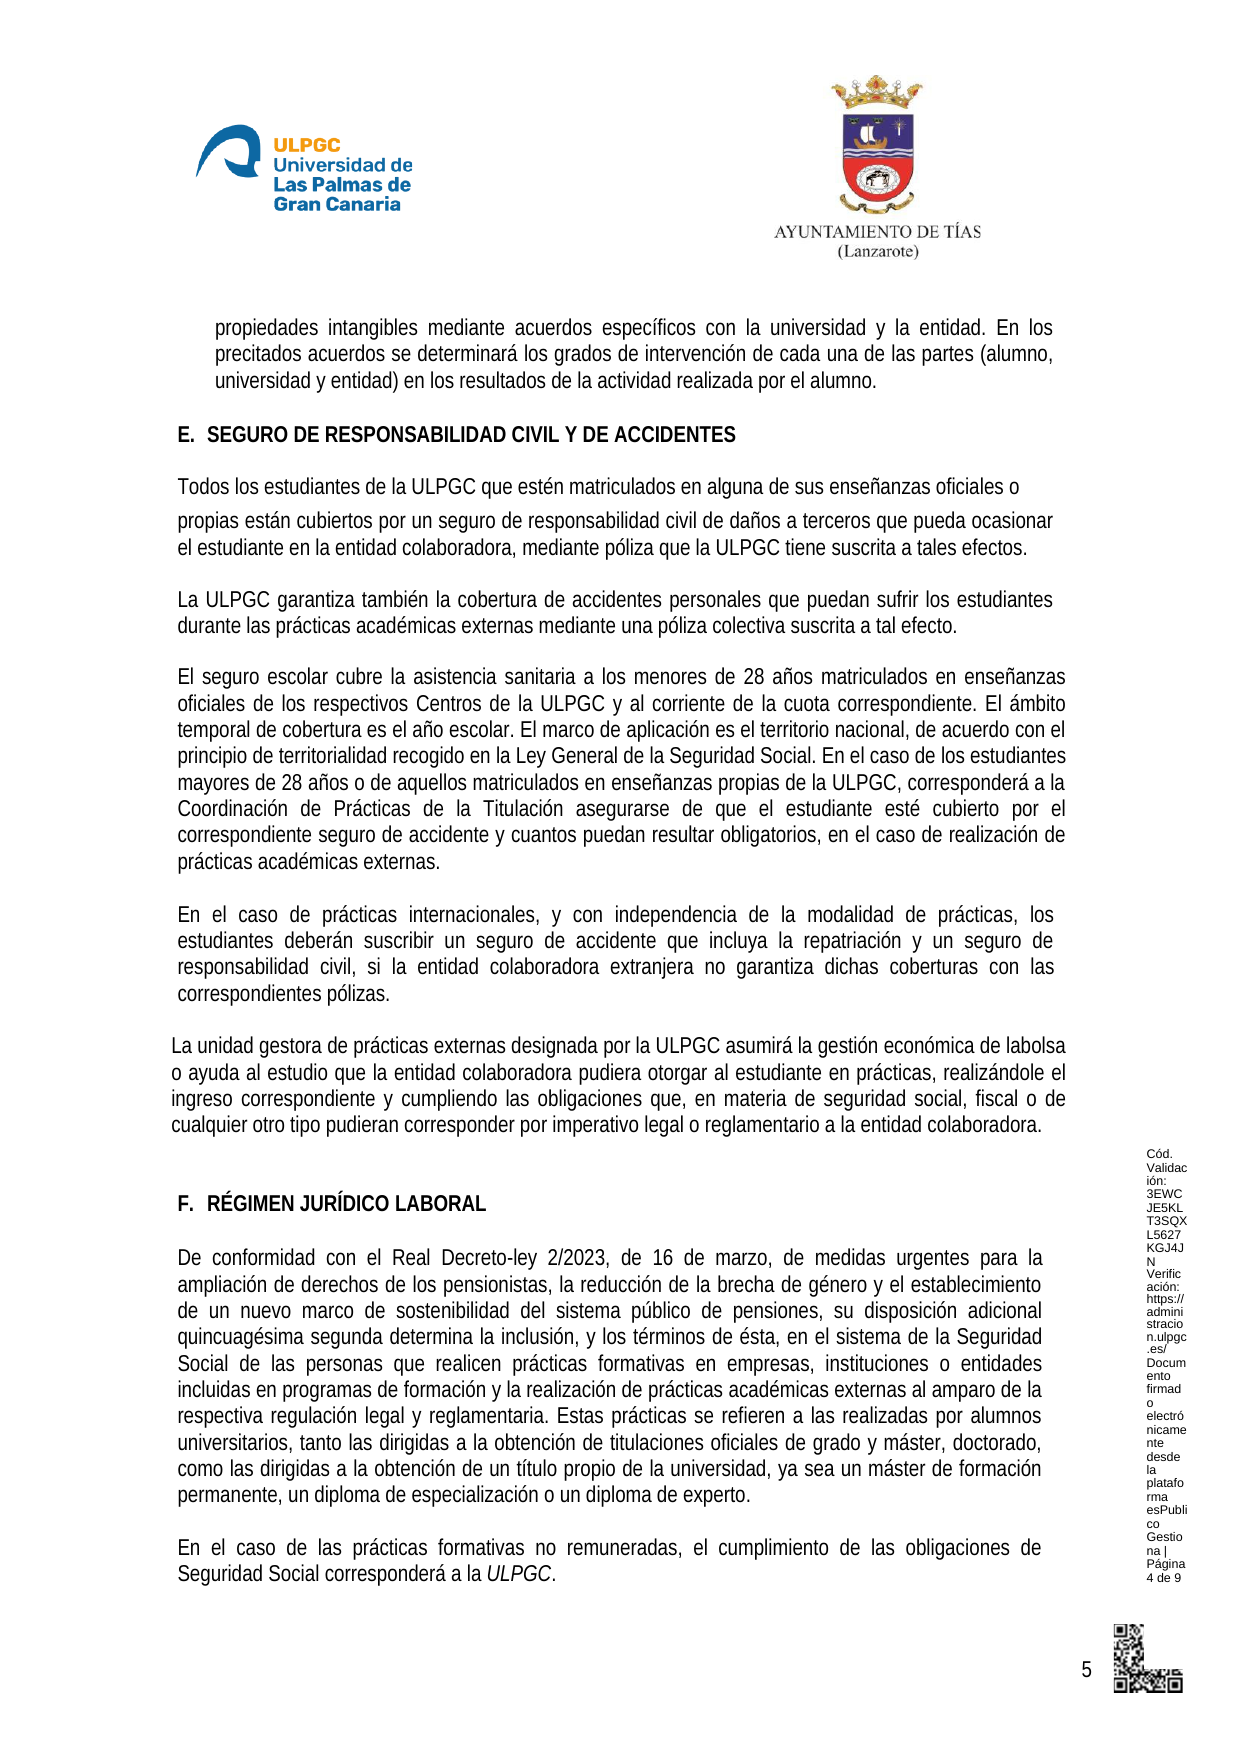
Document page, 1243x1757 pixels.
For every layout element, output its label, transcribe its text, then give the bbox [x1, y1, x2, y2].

text propiedades intangibles mediante acuerdos específicos con la universidad y la entidad. En los precitados acuerdos se determinará los grados de intervención de cada una de las partes (alumno, universidad y entidad) en los resultados de la actividad realizada por el alumno. [215, 314, 1054, 393]
text La ULPGC garantiza también la cobertura de accidentes personales que puedan sufrir los estudiantes durante las prácticas académicas externas mediante una póliza colectiva suscrita a tal efecto. [177, 586, 1054, 638]
text Verificación: https://administracion.ulpgc.es/ [1146, 1269, 1187, 1356]
text La unidad gestora de prácticas externas designada por la ULPGC asumirá la gestión económica de labolsa o ayuda al estudio que la entidad colaboradora pudiera otorgar al estudiante en prácticas, realizándole el ingreso correspondiente y cumpliendo las obligaciones que, en materia de seguridad social, fiscal o de cualquier otro tipo pudieran corresponder por imperativo legal o reglamentario a la entidad colaboradora. [171, 1032, 1066, 1138]
text propias están cubiertos por un seguro de responsabilidad civil de daños a terceros que pueda ocasionar el estudiante en la entidad colaboradora, mediante póliza que la ULPGC tiene suscrita a tales efectos. [177, 507, 1054, 560]
text En el caso de las prácticas formativas no remuneradas, el cumplimiento de las obligaciones de Seguridad Social corresponderá a la ULPGC. [177, 1534, 1042, 1587]
text Cód. Validación: 3EWCJE5KLT3SQXL5627KGJ4JN [1146, 1148, 1187, 1269]
text Documento firmado electrónicamente desde la plataforma esPublico Gestiona | Página 4 de 9 [1146, 1356, 1187, 1585]
text El seguro escolar cubre la asistencia sanitaria a los menores de 28 años matriculados en enseñanzas oficiales de los respectivos Centros de la ULPGC y al corriente de la cuota correspondiente. El ámbito temporal de cobertura es el año escolar. El marco de aplicación es el territorio nacional, de acuerdo con el principio de territorialidad recogido en la Ley General de la Seguridad Social. En el caso de los estudiantes mayores de 28 años o de aquellos matriculados en enseñanzas propias de la ULPGC, corresponderá a la Coordinación de Prácticas de la Titulación asegurarse de que el estudiante esté cubierto por el correspondiente seguro de accidente y cuantos puedan resultar obligatorios, en el caso de realización de prácticas académicas externas. [177, 663, 1067, 874]
list SEGURO DE RESPONSABILIDAD CIVIL Y DE ACCIDENTES [177, 421, 1243, 447]
text [1144, 1146, 1187, 1669]
list [1187, 1190, 1243, 1217]
text Todos los estudiantes de la ULPGC que estén matriculados en alguna de sus enseñanzas oficiales o [177, 473, 1243, 499]
text En el caso de prácticas internacionales, y con independencia de la modalidad de prácticas, los estudiantes deberán suscribir un seguro de accidente que incluya la repatriación y un seguro de responsabilidad civil, si la entidad colaboradora extranjera no garantiza dichas coberturas con las correspondientes pólizas. [177, 901, 1054, 1006]
text De conformidad con el Real Decreto-ley 2/2023, de 16 de marzo, de medidas urgentes para la ampliación de derechos de los pensionistas, la reducción de la brecha de género y el establecimiento de un nuevo marco de sostenibilidad del sistema público de pensiones, su disposición adicional quincuagésima segunda determina la inclusión, y los términos de ésta, en el sistema de la Seguridad Social de las personas que realicen prácticas formativas en empresas, instituciones o entidades incluidas en programas de formación y la realización de prácticas académicas externas al amparo de la respectiva regulación legal y reglamentaria. Estas prácticas se refieren a las realizadas por alumnos universitarios, tanto las dirigidas a la obtención de titulaciones oficiales de grado y máster, doctorado, como las dirigidas a la obtención de un título propio de la universidad, ya sea un máster de formación permanente, un diploma de especialización o un diploma de experto. [177, 1244, 1043, 1508]
list RÉGIMEN JURÍDICO LABORAL [177, 1190, 1144, 1217]
